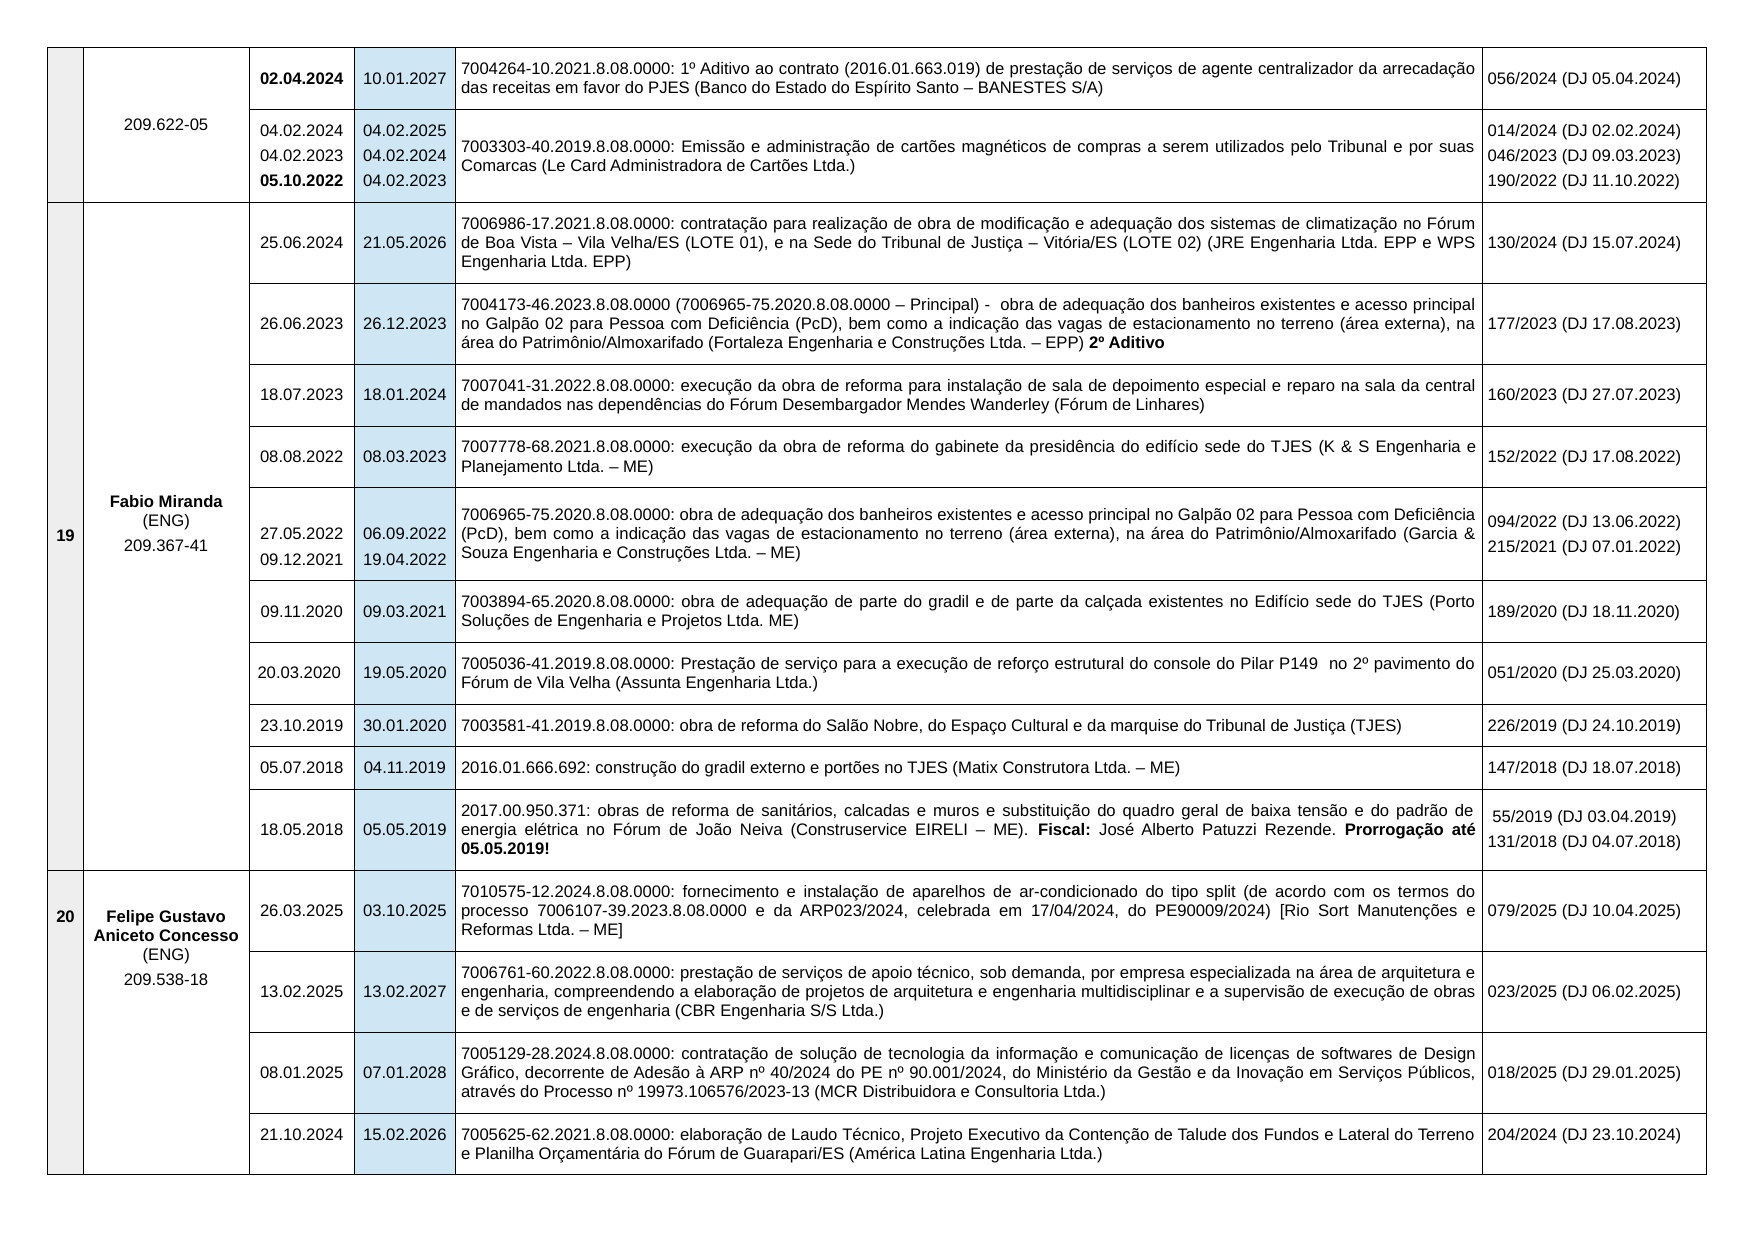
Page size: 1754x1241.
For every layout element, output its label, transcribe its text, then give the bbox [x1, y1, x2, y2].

table_cell Fabio Miranda (ENG) 209.367-41 [84, 203, 249, 870]
table_cell 19.05.2020 [355, 643, 455, 704]
table_cell 056/2024 (DJ 05.04.2024) [1483, 48, 1706, 109]
table_cell 09.03.2021 [355, 581, 455, 642]
table_cell 2016.01.666.692: construção do gradil externo e portões no TJES (Matix Construtora Ltda. – ME) [456, 747, 1482, 789]
table_cell 05.07.2018 [250, 747, 354, 789]
table_cell 21.10.2024 [250, 1114, 354, 1174]
table_cell 09.11.2020 [250, 581, 354, 642]
table_cell 18.05.2018 [250, 790, 354, 870]
table_cell 04.11.2019 [355, 747, 455, 789]
table_cell 2017.00.950.371: obras de reforma de sanitários, calcadas e muros e substituição do quadro geral de baixa tensão e do padrão de energia elétrica no Fórum de João Neiva (Construservice EIRELI – ME). Fiscal: José Alberto Patuzzi Rezende. Prorrogação até 05.05.2019! [456, 790, 1482, 870]
table_cell 051/2020 (DJ 25.03.2020) [1483, 643, 1706, 704]
table_cell 23.10.2019 [250, 705, 354, 746]
table_cell 03.10.2025 [355, 871, 455, 951]
table_cell 7003303-40.2019.8.08.0000: Emissão e administração de cartões magnéticos de compras a serem utilizados pelo Tribunal e por suas Comarcas (Le Card Administradora de Cartões Ltda.) [456, 110, 1482, 202]
table_cell 189/2020 (DJ 18.11.2020) [1483, 581, 1706, 642]
table_cell 55/2019 (DJ 03.04.2019) 131/2018 (DJ 04.07.2018) [1483, 790, 1706, 870]
table_cell 04.02.2024 04.02.2023 05.10.2022 [250, 110, 354, 202]
table_cell 7006761-60.2022.8.08.0000: prestação de serviços de apoio técnico, sob demanda, por empresa especializada na área de arquitetura e engenharia, compreendendo a elaboração de projetos de arquitetura e engenharia multidisciplinar e a supervisão de execução de obras e de serviços de engenharia (CBR Engenharia S/S Ltda.) [456, 952, 1482, 1032]
table_cell 7010575-12.2024.8.08.0000: fornecimento e instalação de aparelhos de ar-condicionado do tipo split (de acordo com os termos do processo 7006107-39.2023.8.08.0000 e da ARP023/2024, celebrada em 17/04/2024, do PE90009/2024) [Rio Sort Manutenções e Reformas Ltda. – ME] [456, 871, 1482, 951]
table_cell 152/2022 (DJ 17.08.2022) [1483, 427, 1706, 487]
table_cell 13.02.2027 [355, 952, 455, 1032]
table_cell 27.05.2022 09.12.2021 [250, 488, 354, 580]
table_cell 023/2025 (DJ 06.02.2025) [1483, 952, 1706, 1032]
table_cell 25.06.2024 [250, 203, 354, 283]
table_cell 018/2025 (DJ 29.01.2025) [1483, 1033, 1706, 1113]
table_cell 079/2025 (DJ 10.04.2025) [1483, 871, 1706, 951]
table_cell 20 [48, 871, 83, 1174]
table_cell 26.03.2025 [250, 871, 354, 951]
table_cell 7007778-68.2021.8.08.0000: execução da obra de reforma do gabinete da presidência do edifício sede do TJES (K & S Engenharia e Planejamento Ltda. – ME) [456, 427, 1482, 487]
table_cell 19 [48, 203, 83, 870]
table_cell 07.01.2028 [355, 1033, 455, 1113]
table_cell 15.02.2026 [355, 1114, 455, 1174]
table_cell 7004173-46.2023.8.08.0000 (7006965-75.2020.8.08.0000 – Principal) - obra de adequação dos banheiros existentes e acesso principal no Galpão 02 para Pessoa com Deficiência (PcD), bem como a indicação das vagas de estacionamento no terreno (área externa), na área do Patrimônio/Almoxarifado (Fortaleza Engenharia e Construções Ltda. – EPP) 2º Aditivo [456, 284, 1482, 364]
table_cell 13.02.2025 [250, 952, 354, 1032]
table_cell 04.02.2025 04.02.2024 04.02.2023 [355, 110, 455, 202]
table_cell 26.12.2023 [355, 284, 455, 364]
table_cell 18.07.2023 [250, 365, 354, 426]
table_cell 7005036-41.2019.8.08.0000: Prestação de serviço para a execução de reforço estrutural do console do Pilar P149 no 2º pavimento do Fórum de Vila Velha (Assunta Engenharia Ltda.) [456, 643, 1482, 704]
table_cell 06.09.2022 19.04.2022 [355, 488, 455, 580]
table_cell 7007041-31.2022.8.08.0000: execução da obra de reforma para instalação de sala de depoimento especial e reparo na sala da central de mandados nas dependências do Fórum Desembargador Mendes Wanderley (Fórum de Linhares) [456, 365, 1482, 426]
table_cell 30.01.2020 [355, 705, 455, 746]
table_cell 177/2023 (DJ 17.08.2023) [1483, 284, 1706, 364]
table_cell 094/2022 (DJ 13.06.2022) 215/2021 (DJ 07.01.2022) [1483, 488, 1706, 580]
table_cell 209.622-05 [84, 48, 249, 202]
table_cell 7003894-65.2020.8.08.0000: obra de adequação de parte do gradil e de parte da calçada existentes no Edifício sede do TJES (Porto Soluções de Engenharia e Projetos Ltda. ME) [456, 581, 1482, 642]
table_cell 08.03.2023 [355, 427, 455, 487]
table_cell 014/2024 (DJ 02.02.2024) 046/2023 (DJ 09.03.2023) 190/2022 (DJ 11.10.2022) [1483, 110, 1706, 202]
table_cell 18.01.2024 [355, 365, 455, 426]
table_cell 204/2024 (DJ 23.10.2024) [1483, 1114, 1706, 1174]
table_cell 7005129-28.2024.8.08.0000: contratação de solução de tecnologia da informação e comunicação de licenças de softwares de Design Gráfico, decorrente de Adesão à ARP nº 40/2024 do PE nº 90.001/2024, do Ministério da Gestão e da Inovação em Serviços Públicos, através do Processo nº 19973.106576/2023-13 (MCR Distribuidora e Consultoria Ltda.) [456, 1033, 1482, 1113]
table_cell 08.01.2025 [250, 1033, 354, 1113]
table_cell 130/2024 (DJ 15.07.2024) [1483, 203, 1706, 283]
table_cell 226/2019 (DJ 24.10.2019) [1483, 705, 1706, 746]
table_cell [48, 48, 83, 202]
table_cell 21.05.2026 [355, 203, 455, 283]
table_cell 7003581-41.2019.8.08.0000: obra de reforma do Salão Nobre, do Espaço Cultural e da marquise do Tribunal de Justiça (TJES) [456, 705, 1482, 746]
table_cell 7004264-10.2021.8.08.0000: 1º Aditivo ao contrato (2016.01.663.019) de prestação de serviços de agente centralizador da arrecadação das receitas em favor do PJES (Banco do Estado do Espírito Santo – BANESTES S/A) [456, 48, 1482, 109]
table_cell 7006986-17.2021.8.08.0000: contratação para realização de obra de modificação e adequação dos sistemas de climatização no Fórum de Boa Vista – Vila Velha/ES (LOTE 01), e na Sede do Tribunal de Justiça – Vitória/ES (LOTE 02) (JRE Engenharia Ltda. EPP e WPS Engenharia Ltda. EPP) [456, 203, 1482, 283]
table_cell 7006965-75.2020.8.08.0000: obra de adequação dos banheiros existentes e acesso principal no Galpão 02 para Pessoa com Deficiência (PcD), bem como a indicação das vagas de estacionamento no terreno (área externa), na área do Patrimônio/Almoxarifado (Garcia & Souza Engenharia e Construções Ltda. – ME) [456, 488, 1482, 580]
table_cell Felipe Gustavo Aniceto Concesso (ENG) 209.538-18 [84, 871, 249, 1174]
table_cell 10.01.2027 [355, 48, 455, 109]
table_cell 08.08.2022 [250, 427, 354, 487]
table_cell 147/2018 (DJ 18.07.2018) [1483, 747, 1706, 789]
table_cell 26.06.2023 [250, 284, 354, 364]
table_cell 05.05.2019 [355, 790, 455, 870]
table_cell 02.04.2024 [250, 48, 354, 109]
table_cell 7005625-62.2021.8.08.0000: elaboração de Laudo Técnico, Projeto Executivo da Contenção de Talude dos Fundos e Lateral do Terreno e Planilha Orçamentária do Fórum de Guarapari/ES (América Latina Engenharia Ltda.) [456, 1114, 1482, 1174]
table_cell 160/2023 (DJ 27.07.2023) [1483, 365, 1706, 426]
table_cell 20.03.2020 [250, 643, 354, 704]
